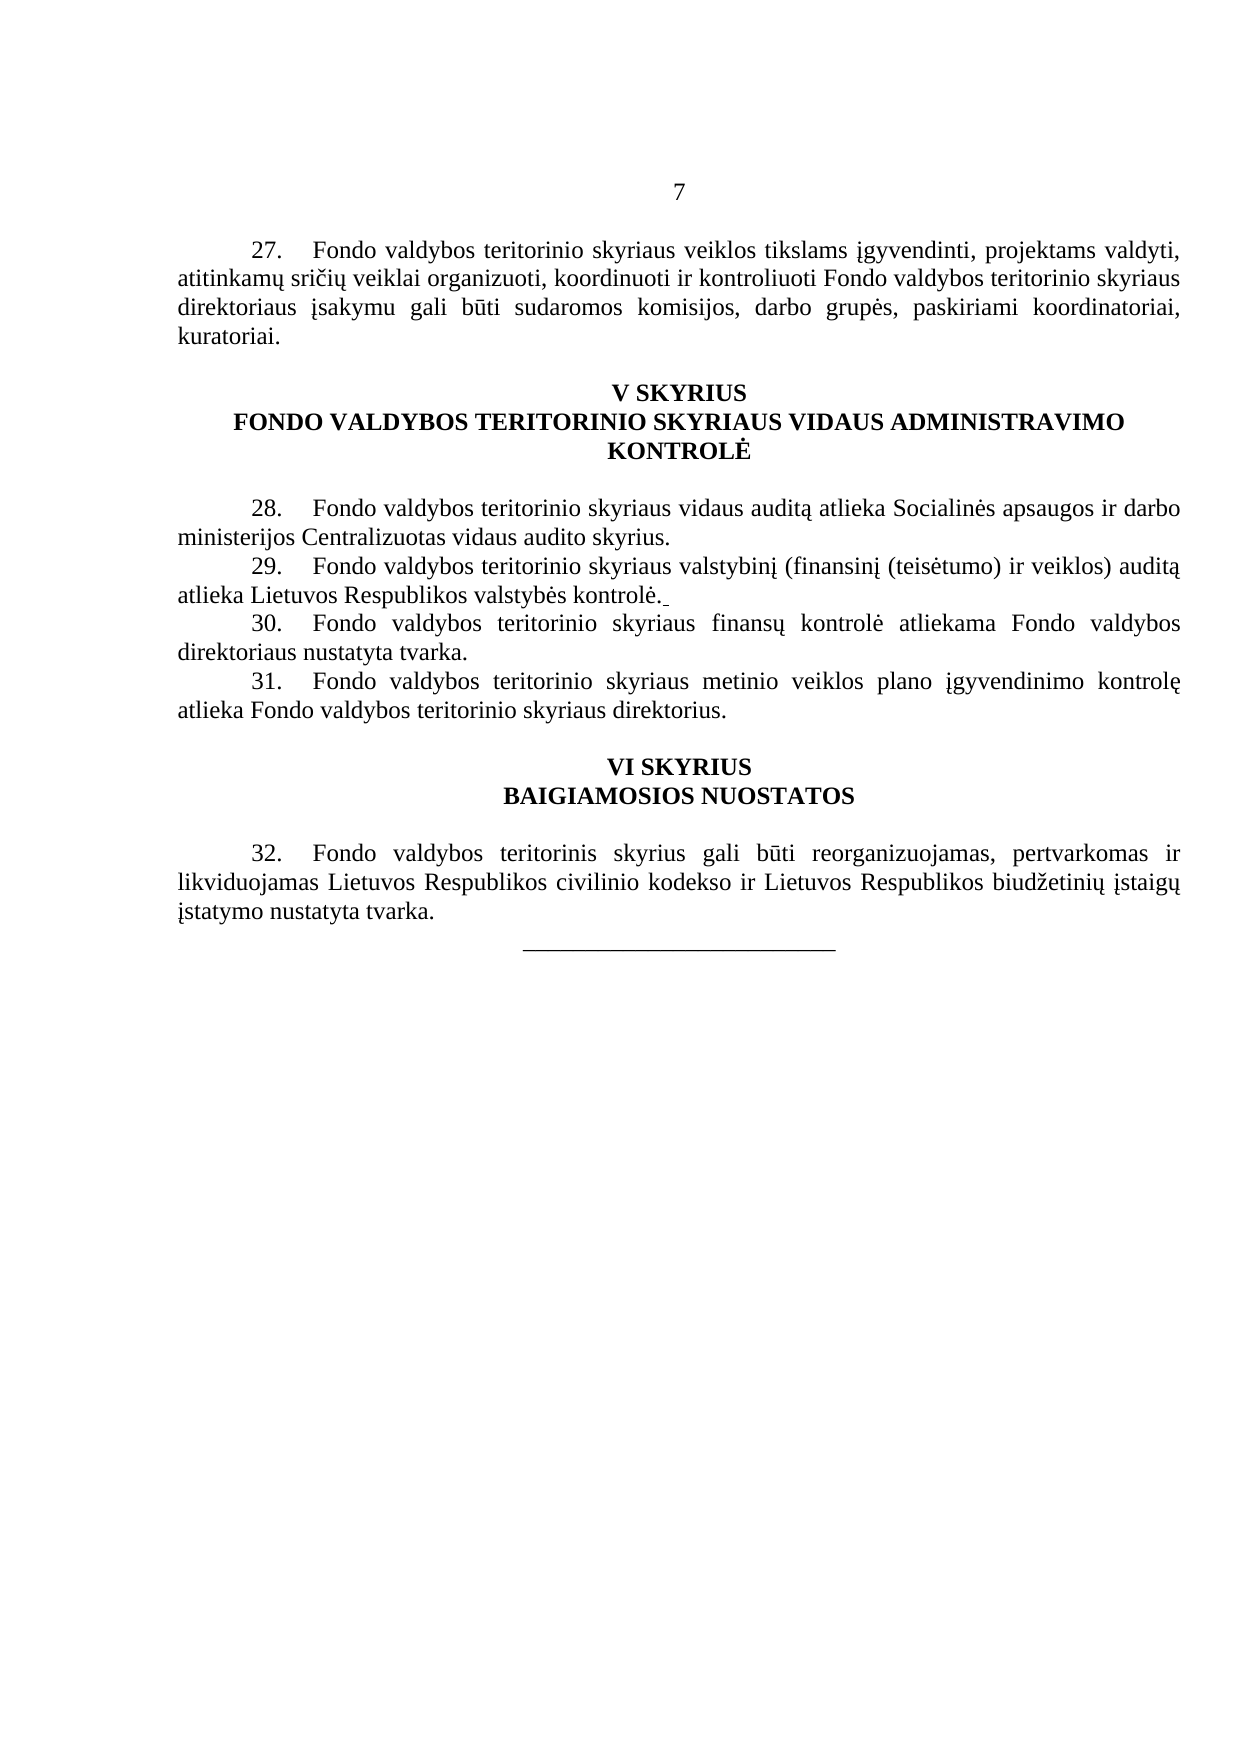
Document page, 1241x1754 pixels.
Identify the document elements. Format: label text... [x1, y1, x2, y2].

text 32. Fondo valdybos teritorinis skyrius gali būti reorganizuojamas, pertvarkomas ir likviduojamas Lietuvos Respublikos civilinio kodekso ir Lietuvos Respublikos biudžetinių įstaigų įstatymo nustatyta tvarka. [177, 838, 1181, 925]
text BAIGIAMOSIOS NUOSTATOS [177, 781, 1181, 810]
text 30. Fondo valdybos teritorinio skyriaus finansų kontrolė atliekama Fondo valdybos direktoriaus nustatyta tvarka. [177, 608, 1181, 666]
text VI SKYRIUS [177, 752, 1181, 781]
text 31. Fondo valdybos teritorinio skyriaus metinio veiklos plano įgyvendinimo kontrolę atlieka Fondo valdybos teritorinio skyriaus direktorius. [177, 666, 1181, 723]
text 28. Fondo valdybos teritorinio skyriaus vidaus auditą atlieka Socialinės apsaugos ir darbo ministerijos Centralizuotas vidaus audito skyrius. [177, 493, 1181, 551]
text FONDO VALDYBOS TERITORINIO SKYRIAUS VIDAUS ADMINISTRAVIMO KONTROLĖ [177, 407, 1181, 465]
text V SKYRIUS [177, 378, 1181, 407]
text _________________________ [177, 925, 1181, 953]
text 29. Fondo valdybos teritorinio skyriaus valstybinį (finansinį (teisėtumo) ir veiklos) auditą atlieka Lietuvos Respublikos valstybės kontrolė. [177, 551, 1181, 608]
text 27. Fondo valdybos teritorinio skyriaus veiklos tikslams įgyvendinti, projektams valdyti, atitinkamų sričių veiklai organizuoti, koordinuoti ir kontroliuoti Fondo valdybos teritorinio skyriaus direktoriaus įsakymu gali būti sudaromos komisijos, darbo grupės, paskiriami koordinatoriai, kuratoriai. [177, 235, 1181, 350]
